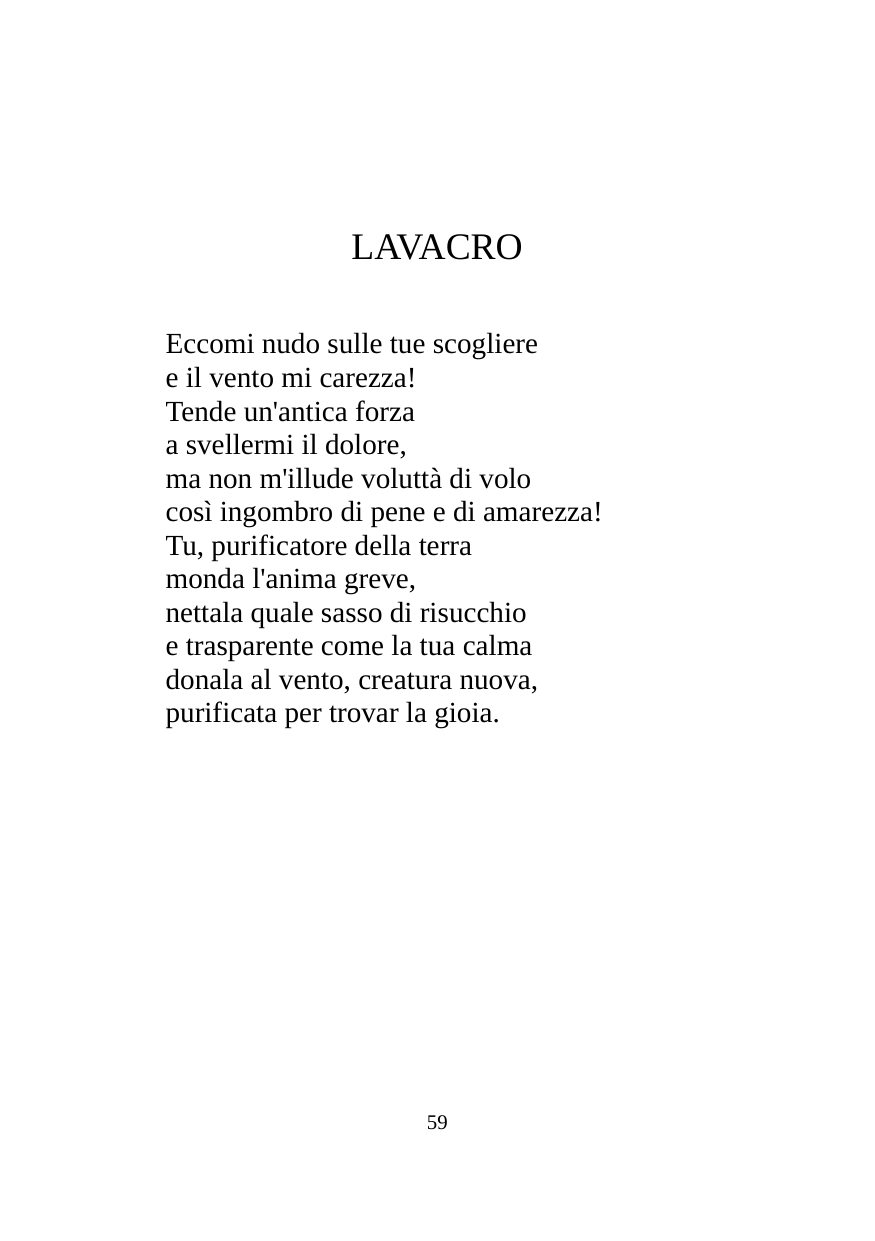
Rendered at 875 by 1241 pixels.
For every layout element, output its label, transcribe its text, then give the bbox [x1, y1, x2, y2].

text Eccomi nudo sulle tue scogliere e il vento mi carezza! Tende un'antica forza a svellermi il dolore, ma non m'illude voluttà di volo così ingombro di pene e di amarezza! Tu, purificatore della terra monda l'anima greve, nettala quale sasso di risucchio e trasparente come la tua calma donala al vento, creatura nuova, purificata per trovar la gioia. [165, 327, 768, 729]
subtitle LAVACRO [106, 224, 768, 267]
